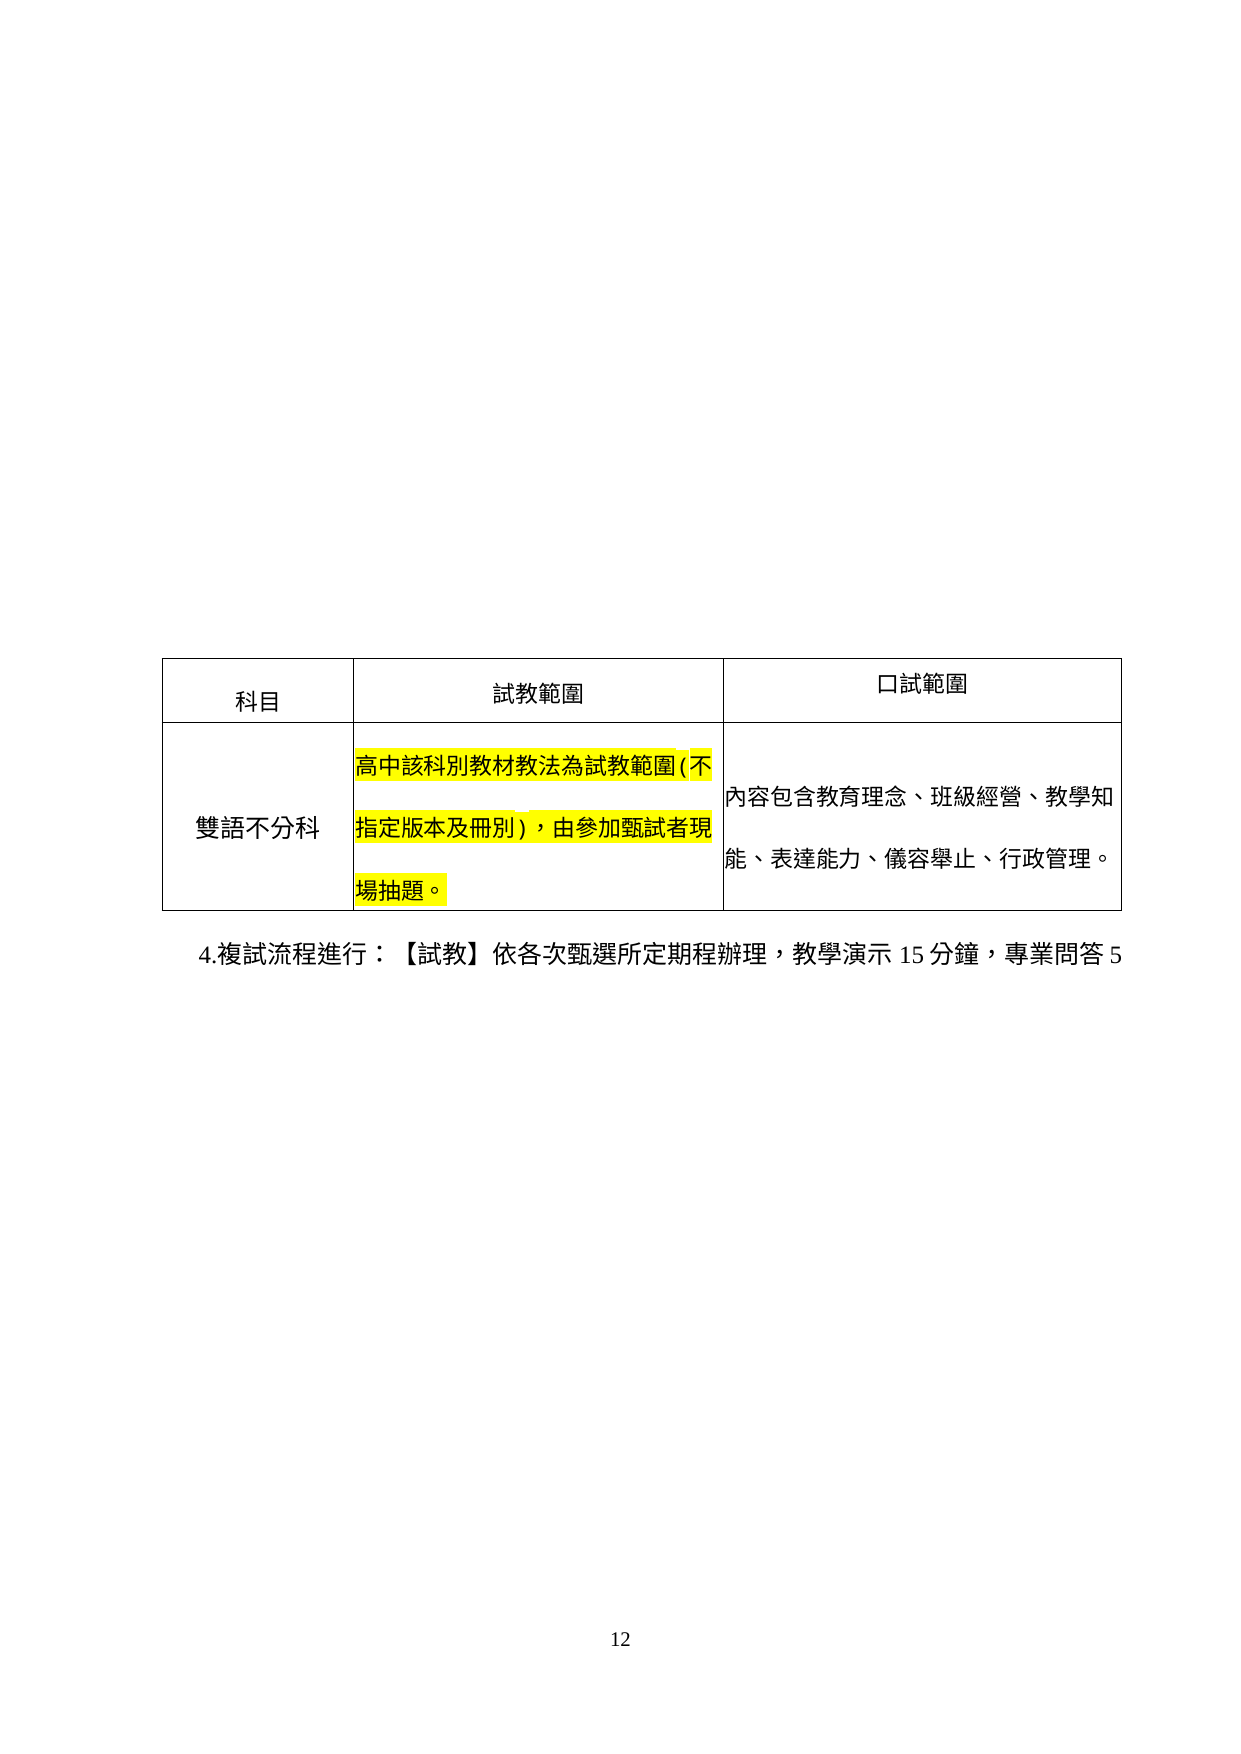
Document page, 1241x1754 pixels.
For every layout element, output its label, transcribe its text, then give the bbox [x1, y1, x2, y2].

table_cell 雙語不分科 [163, 723, 353, 910]
table_cell 內容包含教育理念、班級經營、教學知能、表達能力、儀容舉止、行政管理。 [724, 723, 1121, 910]
table_cell 高中該科別教材教法為試教範圍(不指定版本及冊別)，由參加甄試者現場抽題。 [354, 723, 723, 910]
table_header 試教範圍 [354, 659, 723, 722]
text 4.複試流程進行：【試教】依各次甄選所定期程辦理，教學演示15分鐘，專業問答5 [118, 911, 1122, 974]
table_header 口試範圍 [724, 659, 1121, 722]
table_header 科目 [163, 659, 353, 722]
